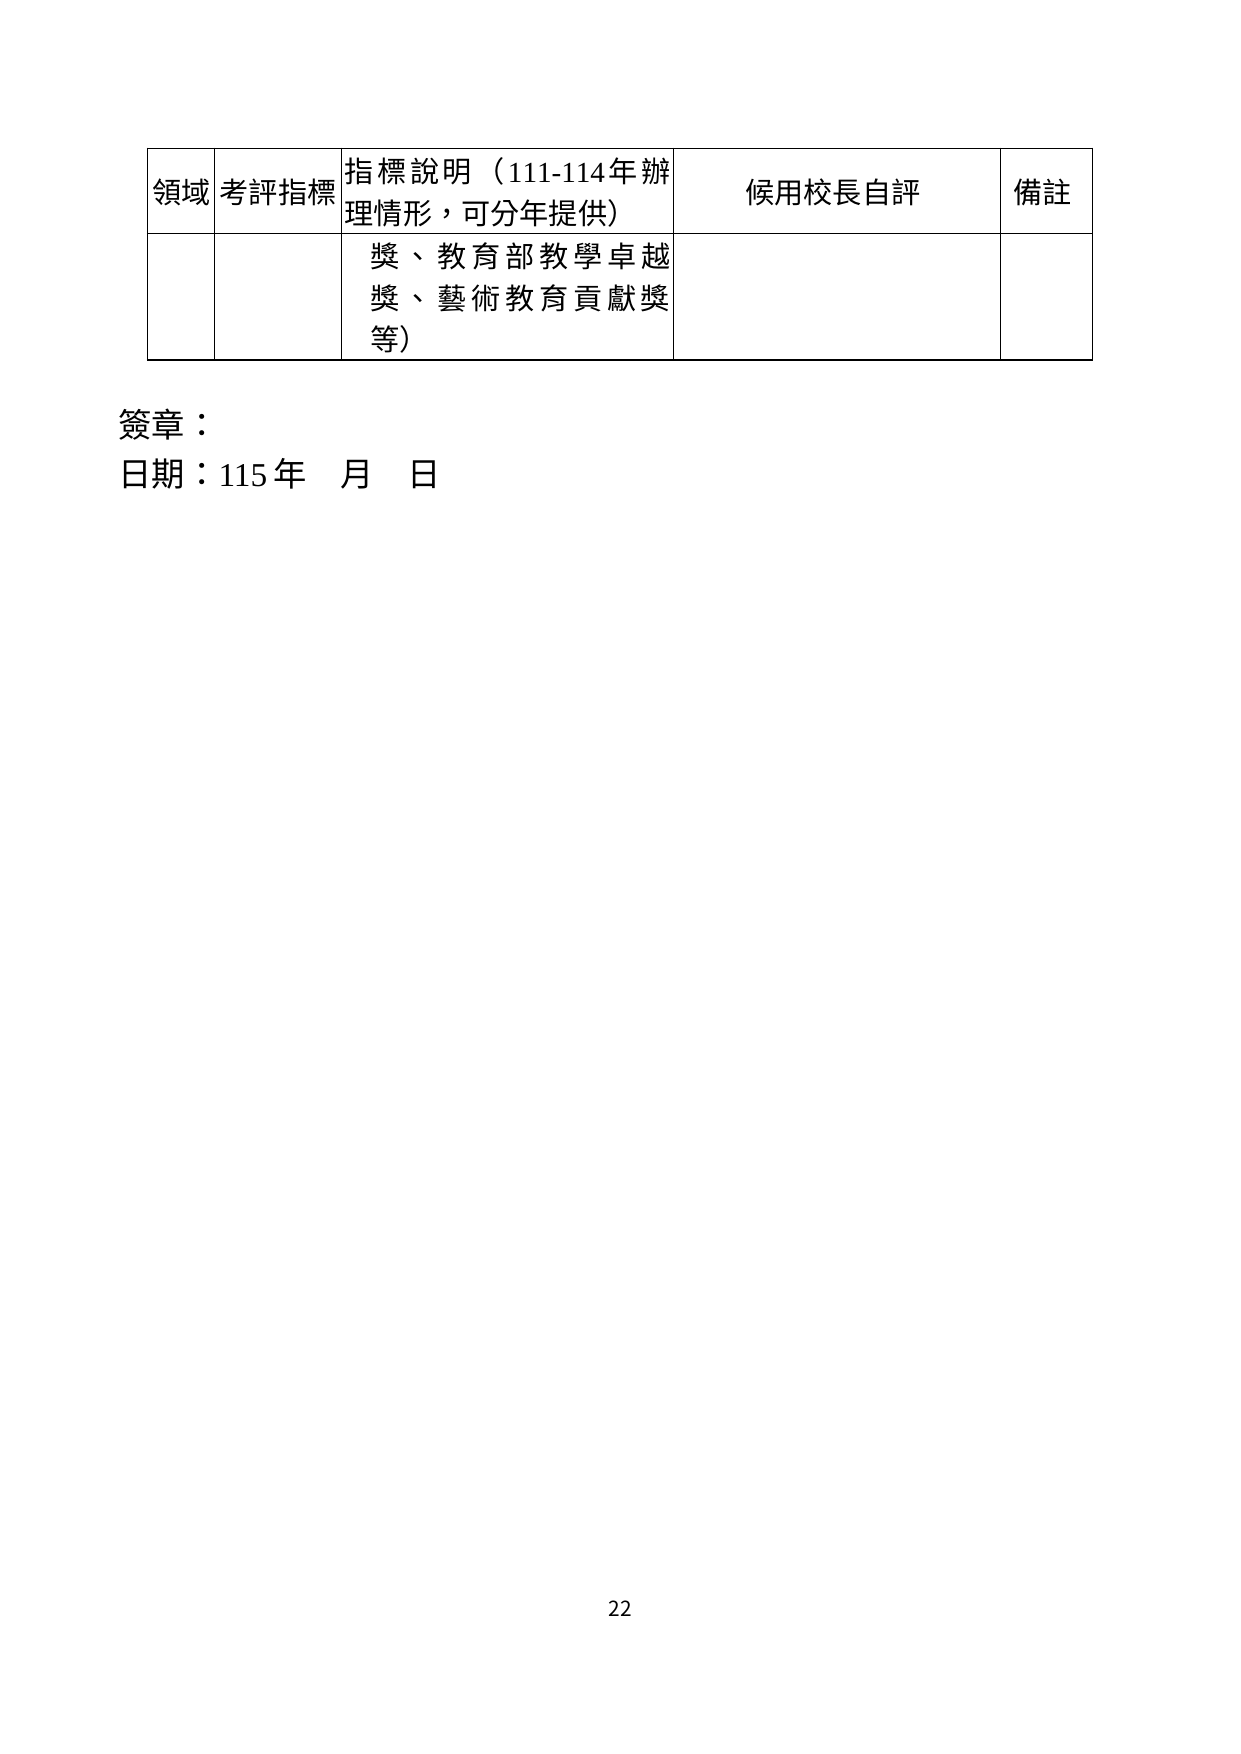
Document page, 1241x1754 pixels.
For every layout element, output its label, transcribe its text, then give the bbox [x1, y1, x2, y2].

table_cell [1001, 234, 1092, 359]
table_header 領域 [148, 149, 214, 233]
table_cell 獎、教育部教學卓越獎、藝術教育貢獻獎等） [342, 234, 673, 359]
table_header 備註 [1001, 149, 1092, 233]
table_cell [674, 234, 1000, 359]
table_header 指標說明（111-114年辦理情形，可分年提供） [342, 149, 673, 233]
table_cell [215, 234, 341, 359]
table_header 考評指標 [215, 149, 341, 233]
table_cell [148, 234, 214, 359]
table_header 候用校長自評 [674, 149, 1000, 233]
text 簽章： [118, 399, 1092, 447]
text 日期：115年 月 日 [118, 447, 1092, 496]
